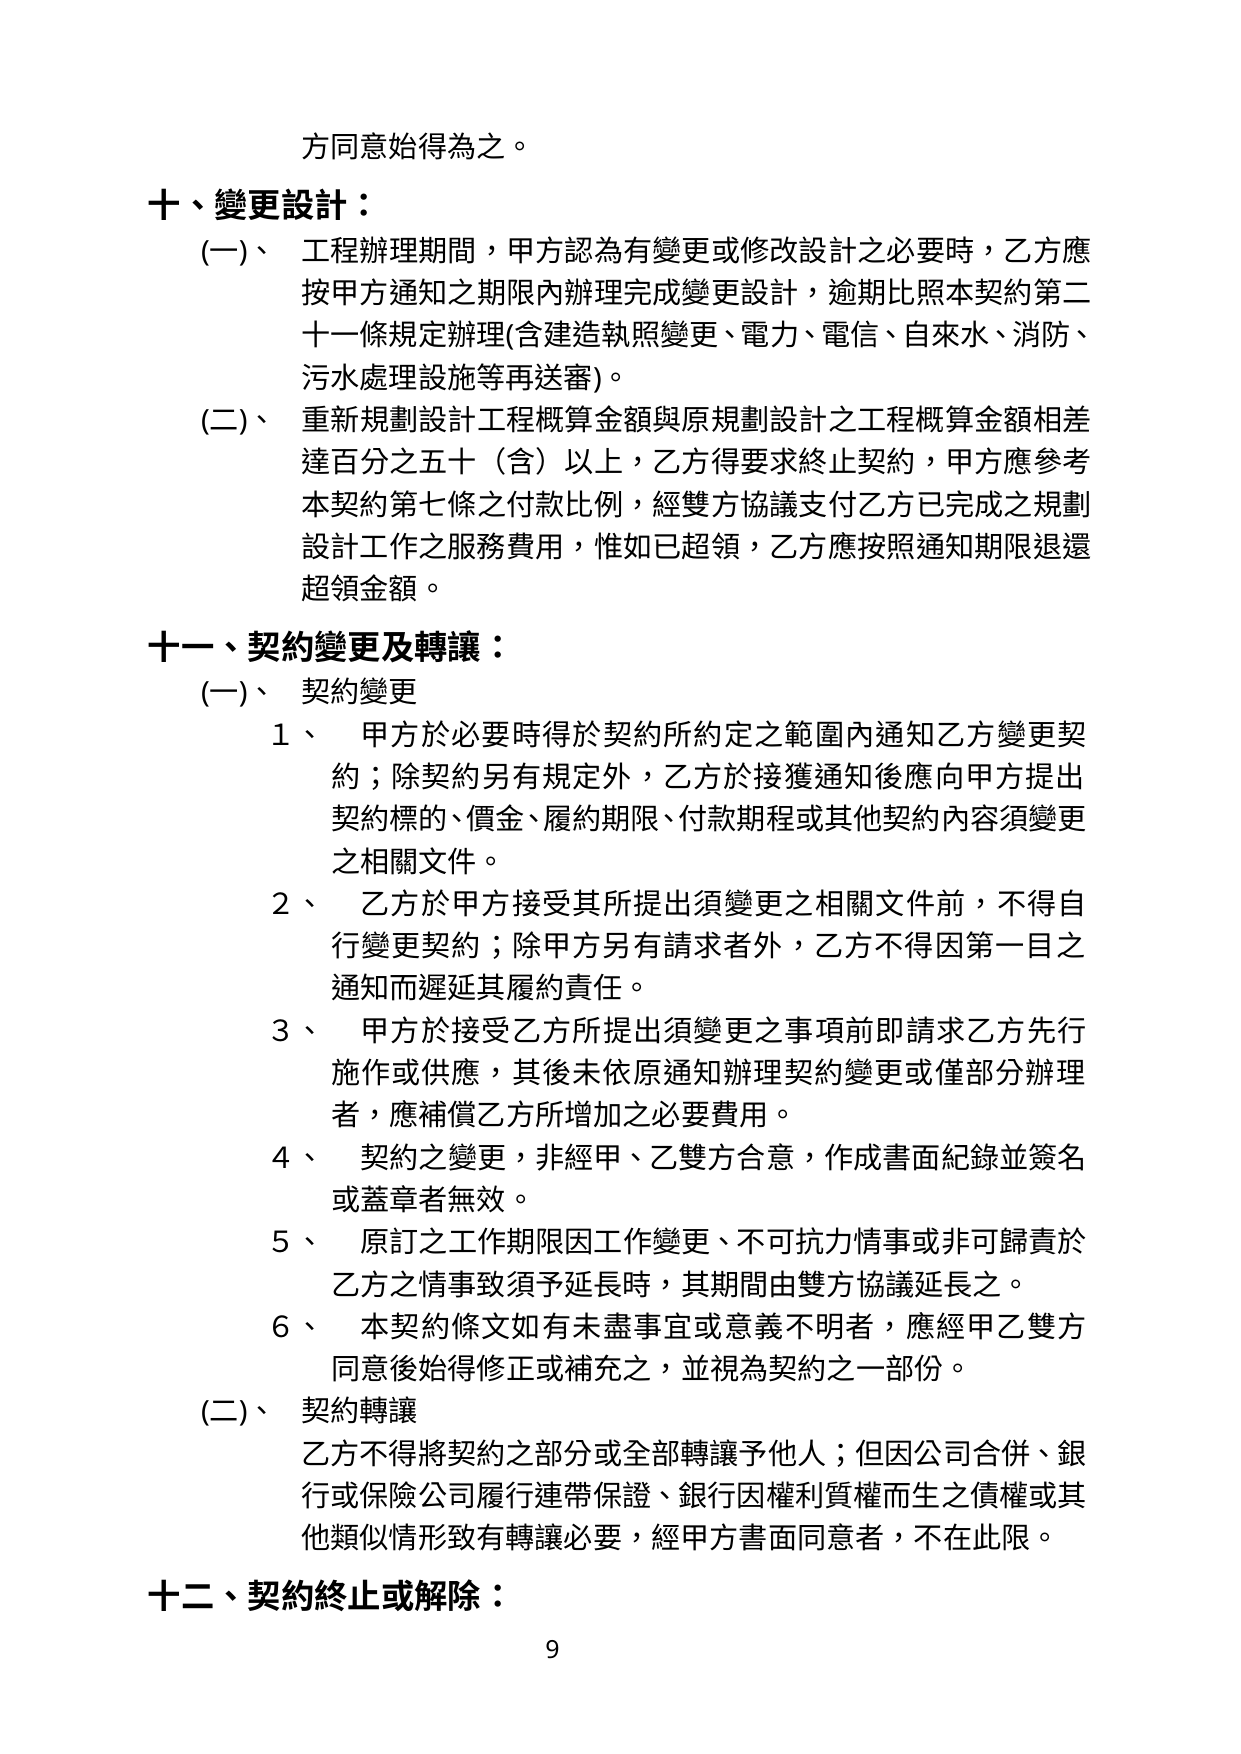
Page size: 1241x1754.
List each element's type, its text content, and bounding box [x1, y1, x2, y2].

list 原訂之工作期限因工作變更、不可抗力情事或非可歸責於乙方之情事致須予延長時，其期間由雙方協議延長之。 [266, 1219, 1087, 1303]
list 甲方於必要時得於契約所約定之範圍內通知乙方變更契約；除契約另有規定外，乙方於接獲通知後應向甲方提出契約標的、價金、履約期限、付款期程或其他契約內容須變更之相關文件。 [266, 711, 1087, 880]
subtitle 十一、契約變更及轉讓： [148, 621, 1092, 669]
list 契約轉讓 [201, 1388, 1092, 1430]
list 工程辦理期間，甲方認為有變更或修改設計之必要時，乙方應按甲方通知之期限內辦理完成變更設計，逾期比照本契約第二十一條規定辦理(含建造執照變更、電力、電信、自來水、消防、污水處理設施等再送審)。 [201, 227, 1092, 397]
list 本契約條文如有未盡事宜或意義不明者，應經甲乙雙方同意後始得修正或補充之，並視為契約之一部份。 [266, 1303, 1087, 1388]
list 乙方所擬定之招標文件，其內容不得有不當限制競爭之情形；其有要求或提及特定之商標或商名、專利、設計或型式、特定來源地、生產者或供應者之情形時，應註明﹁或同等品﹂等字樣，並於提送履約成果文件上敘明理由及提出相關查證資料，經甲方同意始得為之。 [201, 124, 1092, 166]
list 契約變更 [201, 669, 1092, 711]
list 甲方於接受乙方所提出須變更之事項前即請求乙方先行施作或供應，其後未依原通知辦理契約變更或僅部分辦理者，應補償乙方所增加之必要費用。 [266, 1007, 1087, 1134]
text 十二、契約終止或解除： [147, 1570, 1087, 1618]
list 契約之變更，非經甲、乙雙方合意，作成書面紀錄並簽名或蓋章者無效。 [266, 1134, 1087, 1219]
subtitle 十、變更設計： [148, 179, 1092, 227]
list 重新規劃設計工程概算金額與原規劃設計之工程概算金額相差達百分之五十（含）以上，乙方得要求終止契約，甲方應參考本契約第七條之付款比例，經雙方協議支付乙方已完成之規劃設計工作之服務費用，惟如已超領，乙方應按照通知期限退還超領金額。 [201, 397, 1092, 608]
list 乙方於甲方接受其所提出須變更之相關文件前，不得自行變更契約；除甲方另有請求者外，乙方不得因第一目之通知而遲延其履約責任。 [266, 880, 1087, 1007]
text 乙方不得將契約之部分或全部轉讓予他人；但因公司合併、銀行或保險公司履行連帶保證、銀行因權利質權而生之債權或其他類似情形致有轉讓必要，經甲方書面同意者，不在此限。 [301, 1430, 1087, 1557]
